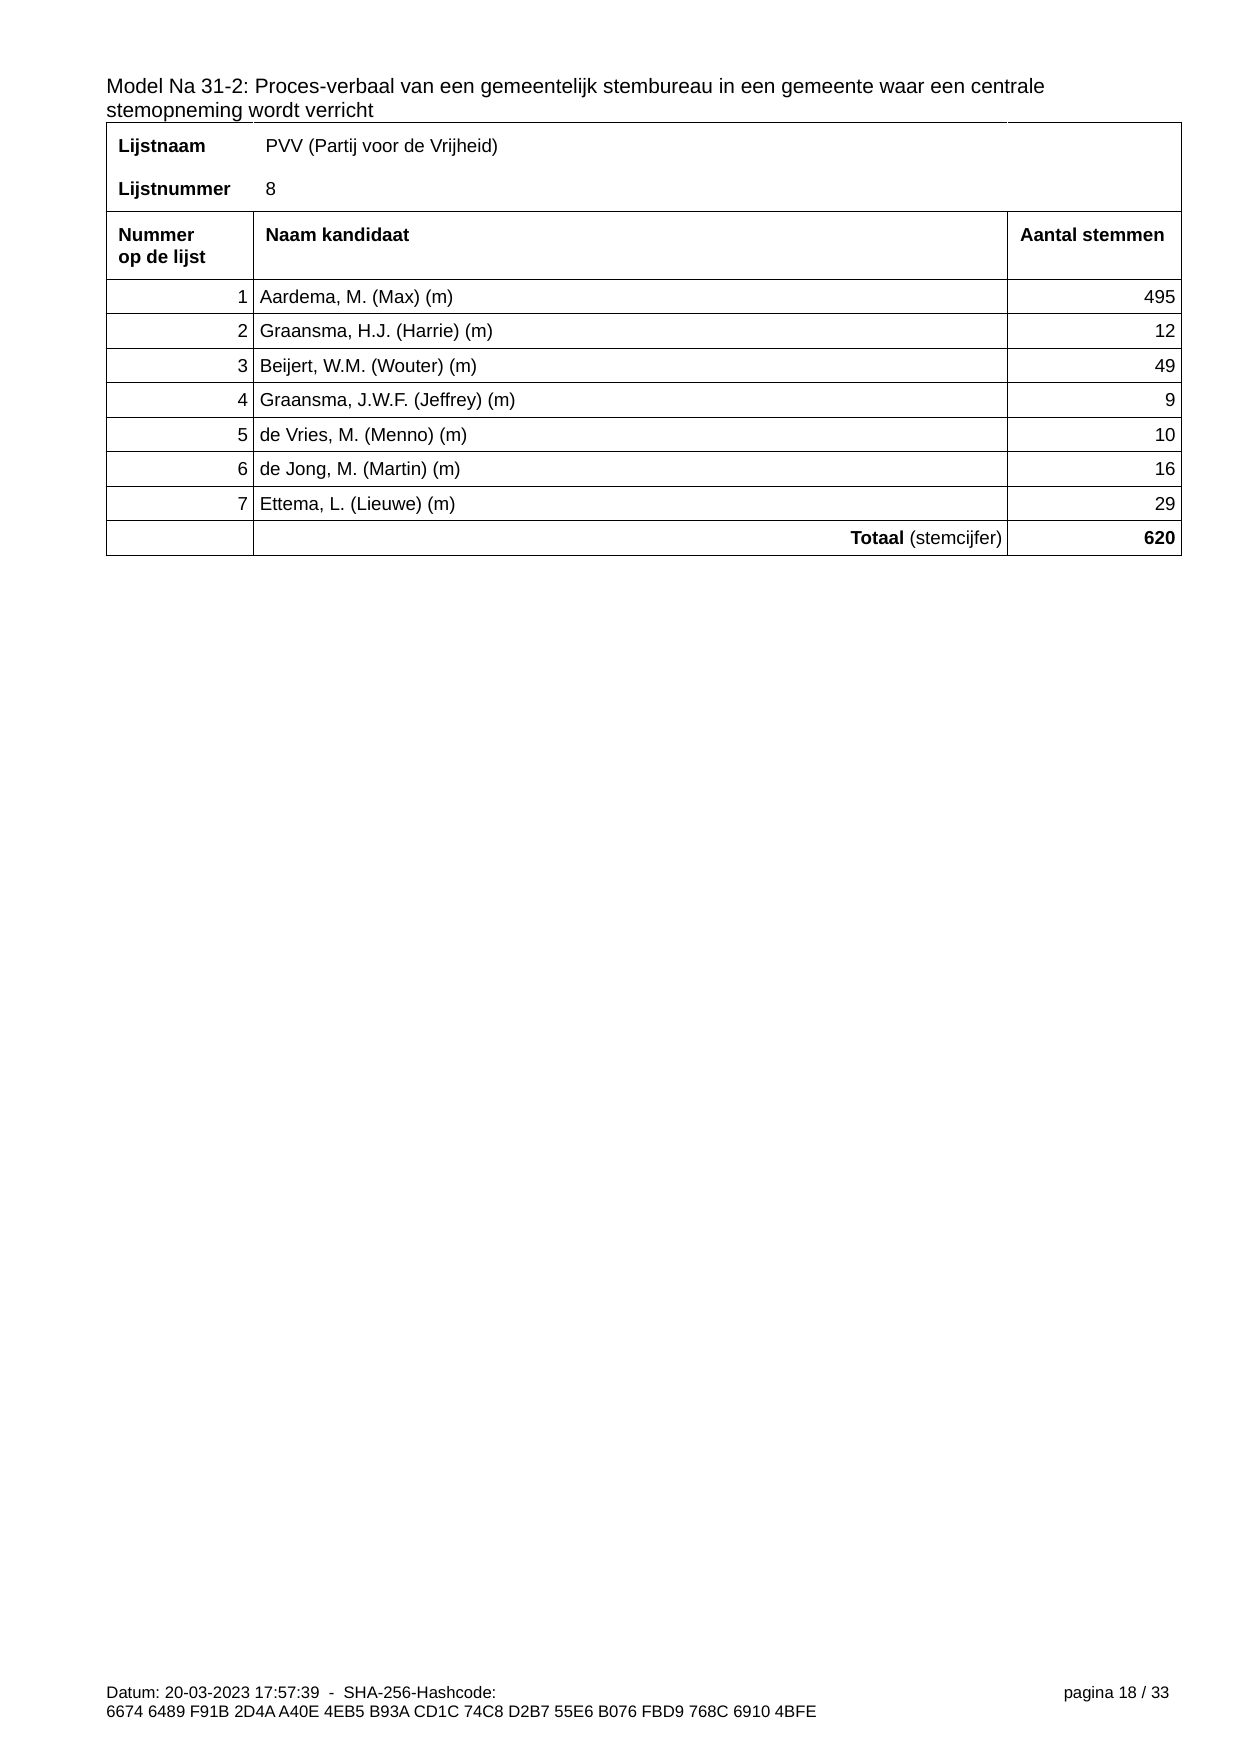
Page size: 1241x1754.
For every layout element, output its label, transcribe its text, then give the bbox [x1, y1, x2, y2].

table_cell 49 [1008, 349, 1181, 382]
table_header Lijstnaam Lijstnummer [107, 123, 253, 211]
table_cell 10 [1008, 418, 1181, 451]
table_cell Graansma, H.J. (Harrie) (m) [254, 314, 1007, 348]
table_cell 12 [1008, 314, 1181, 348]
table_cell Aardema, M. (Max) (m) [254, 280, 1007, 313]
table_cell Ettema, L. (Lieuwe) (m) [254, 487, 1007, 520]
table_cell Beijert, W.M. (Wouter) (m) [254, 349, 1007, 382]
table_cell 495 [1008, 280, 1181, 313]
table_cell [107, 521, 253, 554]
table_header [1008, 123, 1181, 211]
table_cell Totaal (stemcijfer) [254, 521, 1007, 554]
table_cell Naam kandidaat [254, 212, 1007, 279]
table_cell Graansma, J.W.F. (Jeffrey) (m) [254, 383, 1007, 417]
table_cell 4 [107, 383, 253, 417]
table_cell 620 [1008, 521, 1181, 554]
table_cell 6 [107, 452, 253, 486]
table_cell 5 [107, 418, 253, 451]
table_cell de Vries, M. (Menno) (m) [254, 418, 1007, 451]
table_cell de Jong, M. (Martin) (m) [254, 452, 1007, 486]
table_cell 16 [1008, 452, 1181, 486]
table_cell Nummer op de lijst [107, 212, 253, 279]
table_cell 3 [107, 349, 253, 382]
table_header PVV (Partij voor de Vrijheid) 8 [254, 123, 1007, 211]
table_cell 1 [107, 280, 253, 313]
table_cell Aantal stemmen [1008, 212, 1181, 279]
table_cell 2 [107, 314, 253, 348]
table_cell 29 [1008, 487, 1181, 520]
table_cell 7 [107, 487, 253, 520]
table_cell 9 [1008, 383, 1181, 417]
